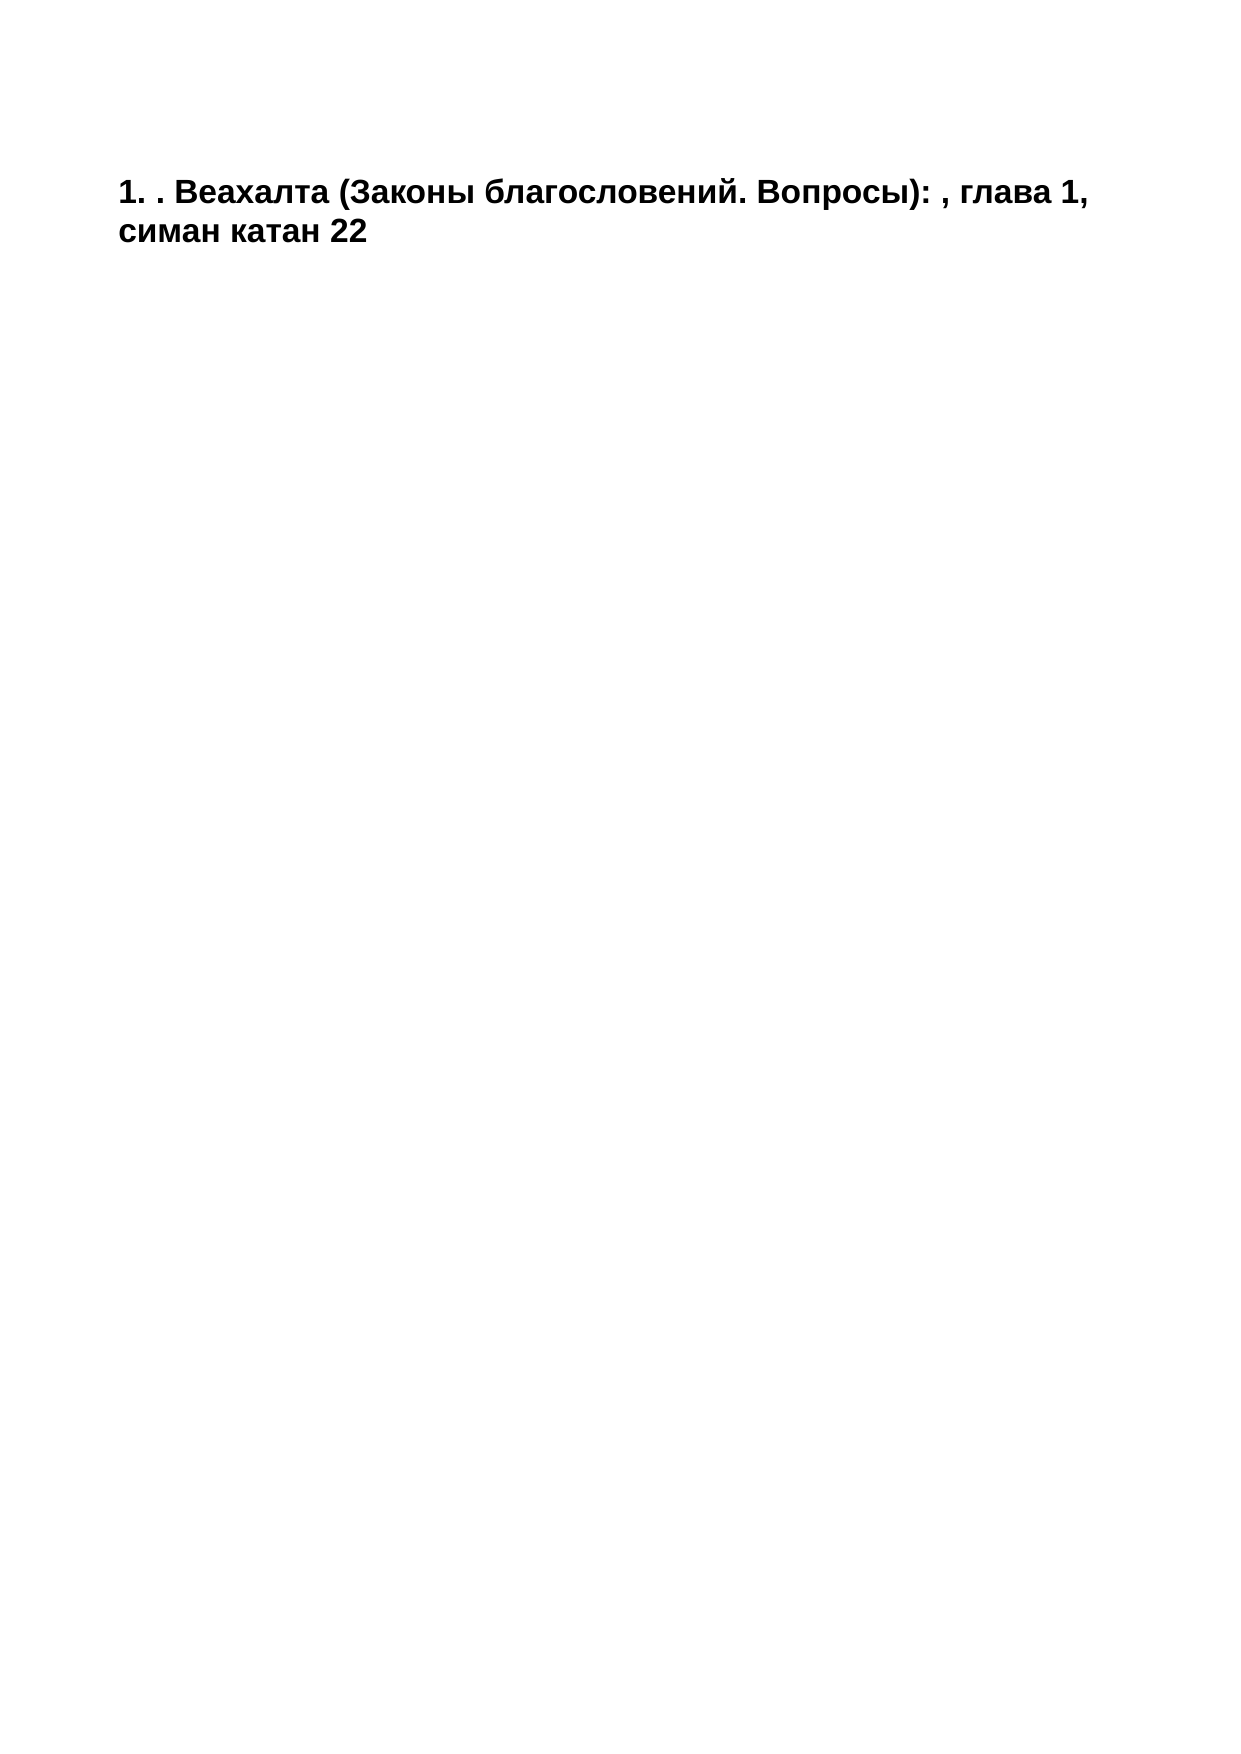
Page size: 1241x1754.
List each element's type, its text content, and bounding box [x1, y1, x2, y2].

subtitle . Веахалта (Законы благословений. Вопросы): , глава 1, симан катан 22 [118, 147, 1122, 176]
